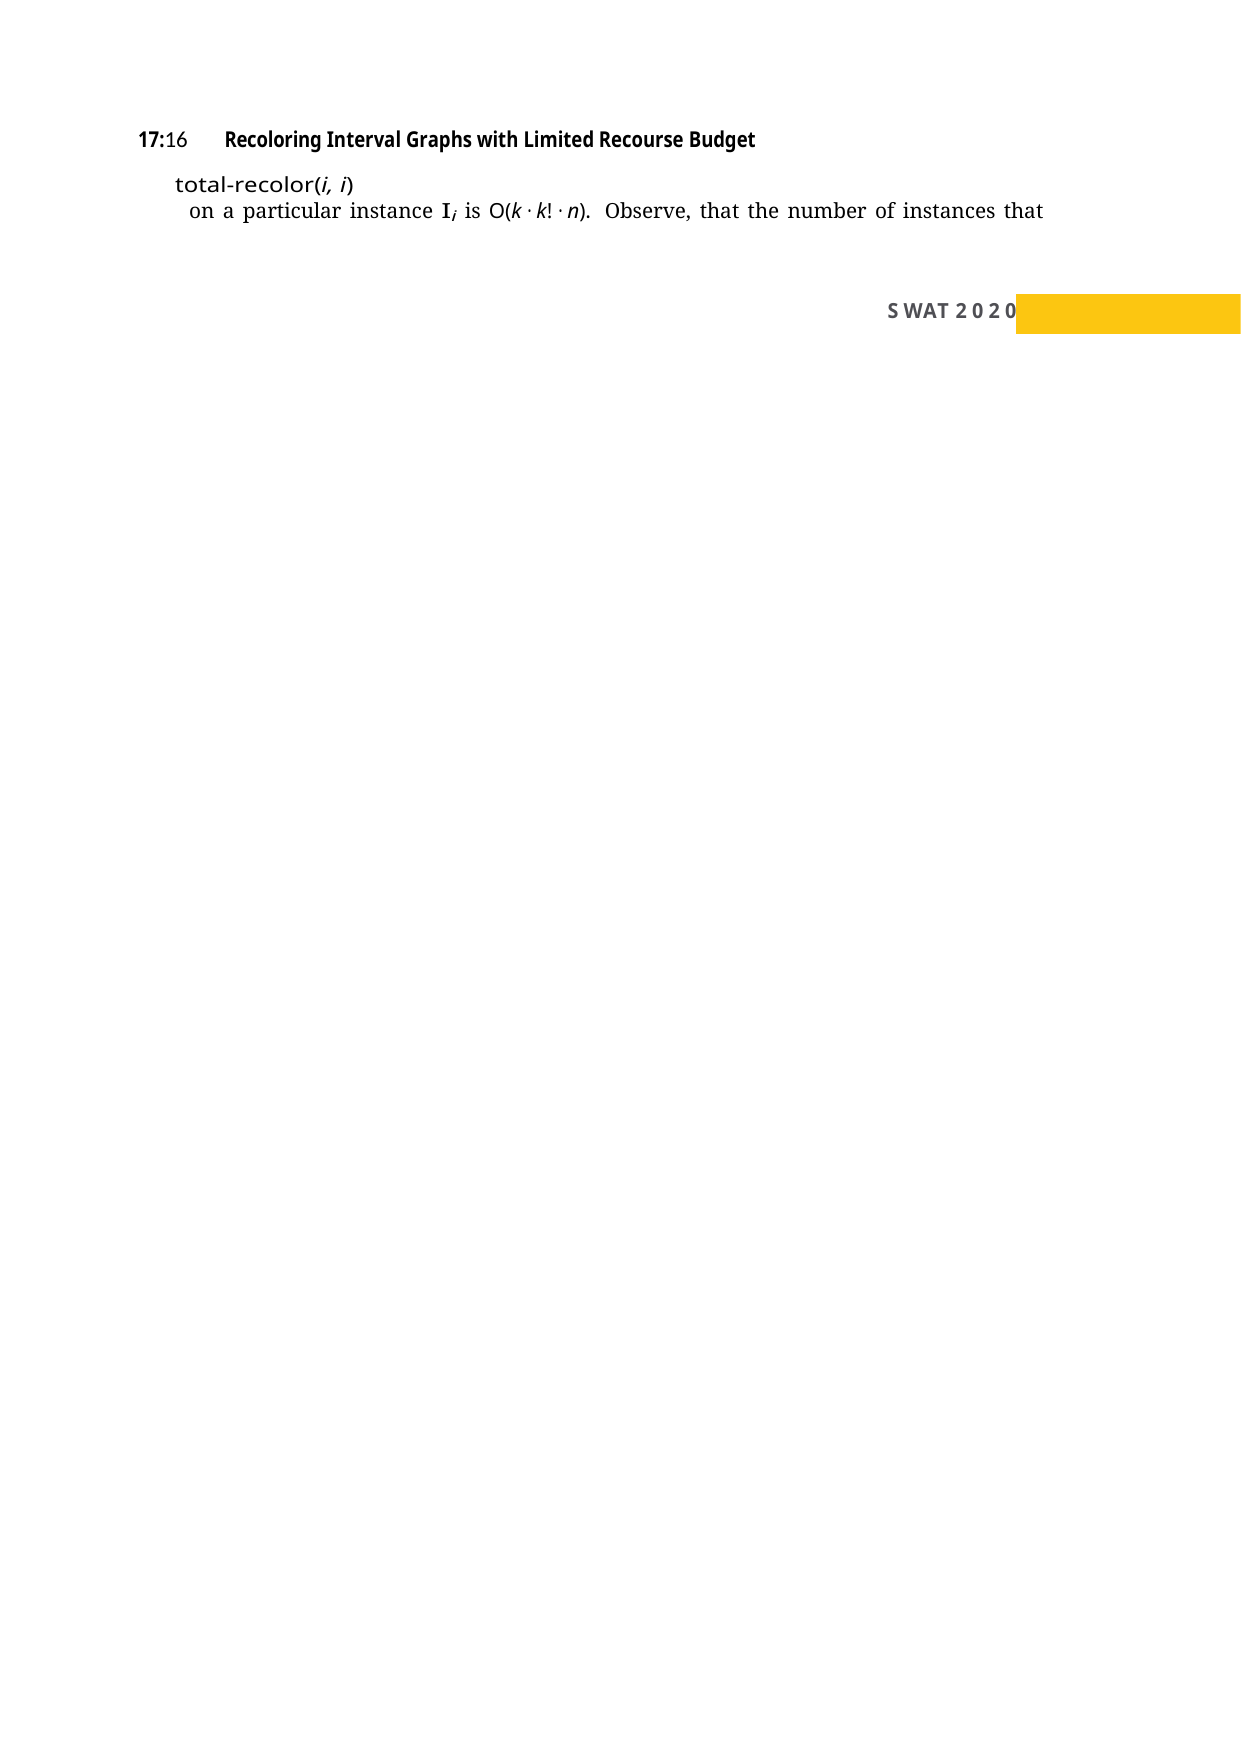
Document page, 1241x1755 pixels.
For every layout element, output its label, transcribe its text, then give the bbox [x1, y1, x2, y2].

text we need to amortize for is total-recolor(·, ·), which performs O(n) recolorings. Due to Lemma 12, the total number of recolorings triggerred by total-recolor(i, j) for i /= j is O(k · n√n). Due to Lemma 13, the total number of recolorings triggered by total-recolor(i, i) [174, 179, 1019, 196]
text on a particular instance Ii is O(k · k! · n). Observe, that the number of instances that [189, 197, 1241, 226]
subtitle S WAT 2 0 2 0 [175, 296, 1016, 325]
